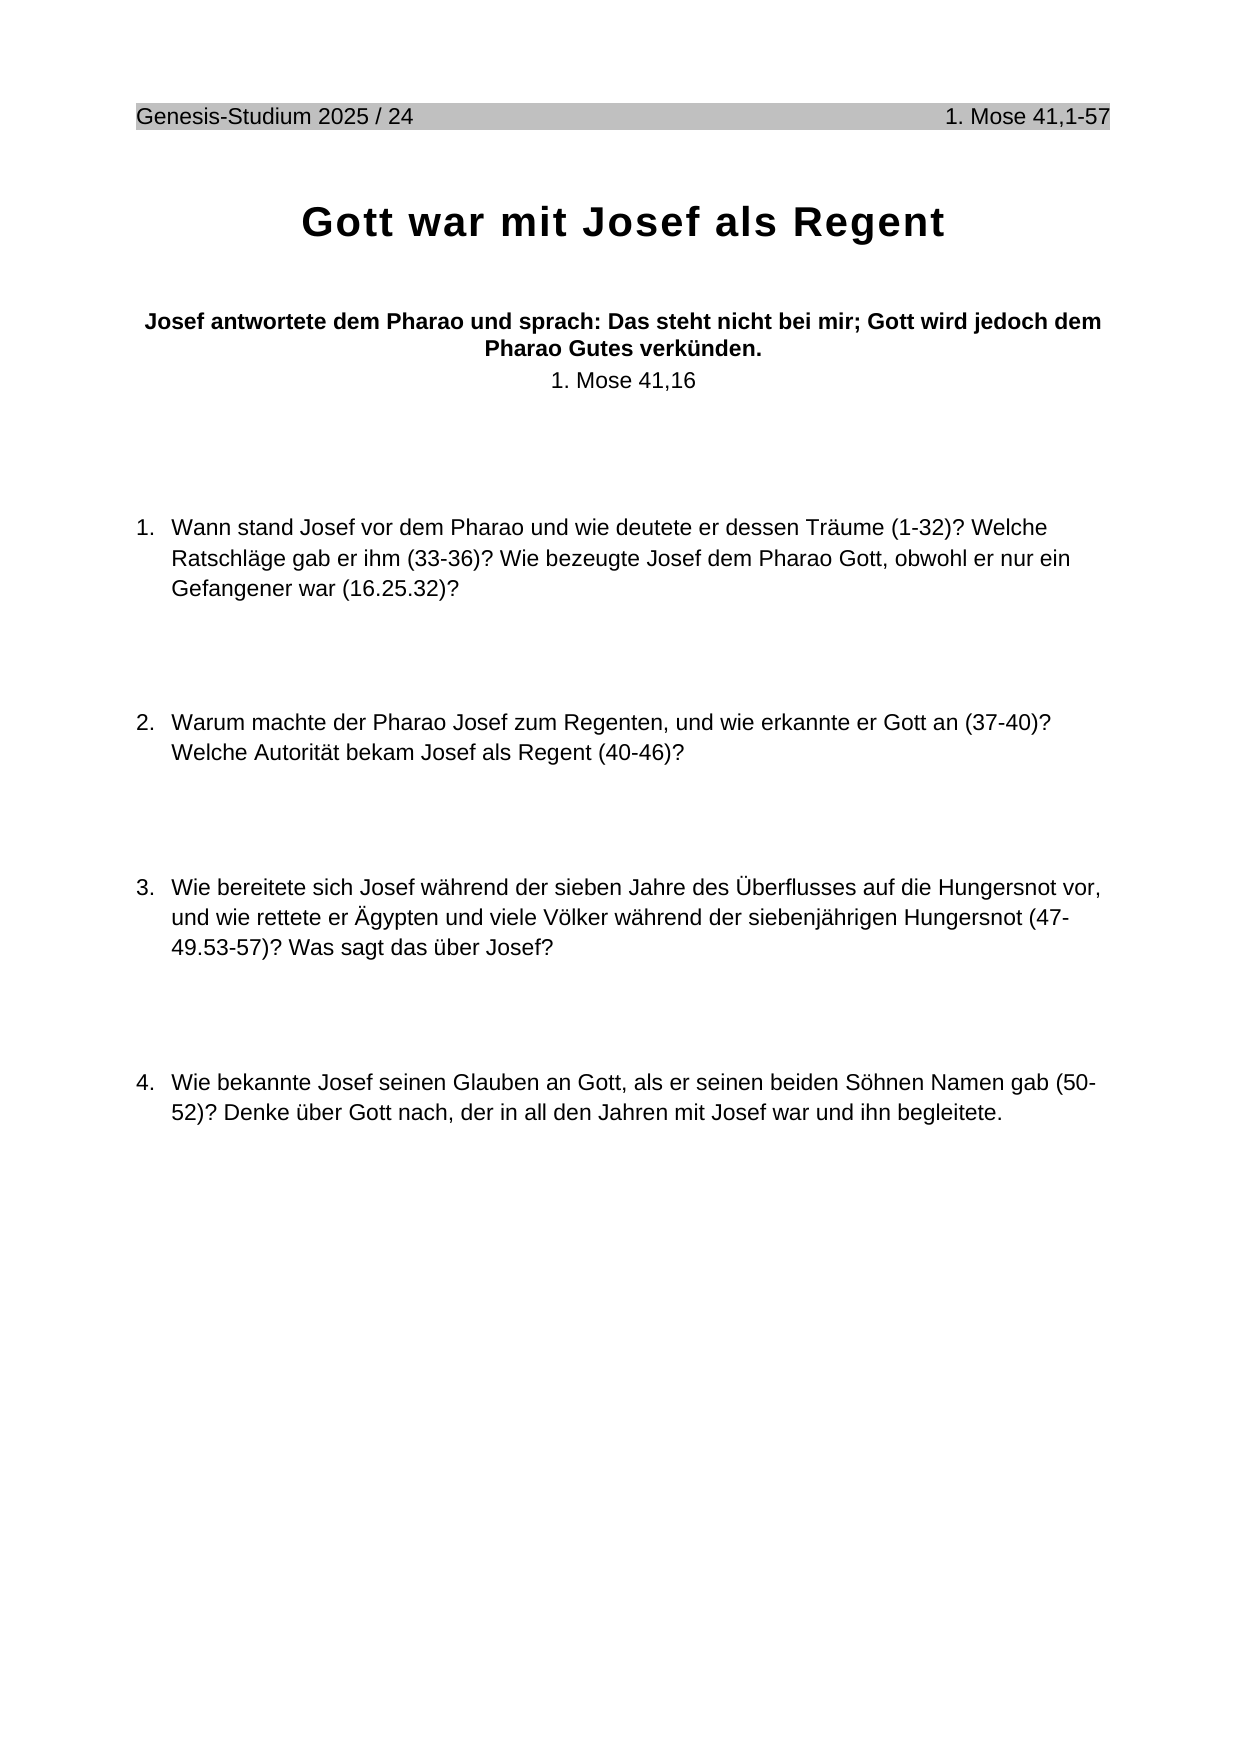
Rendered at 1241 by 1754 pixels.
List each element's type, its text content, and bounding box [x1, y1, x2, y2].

text Josef antwortete dem Pharao und sprach: Das steht nicht bei mir; Gott wird jedoch dem Pharao Gutes verkünden. [136, 308, 1110, 361]
text 1. Wann stand Josef vor dem Pharao und wie deutete er dessen Träume (1-32)? Welche Ratschläge gab er ihm (33-36)? Wie bezeugte Josef dem Pharao Gott, obwohl er nur ein Gefangener war (16.25.32)? [136, 514, 1110, 601]
title Gott war mit Josef als Regent [136, 198, 1110, 246]
text 3. Wie bereitete sich Josef während der sieben Jahre des Überflusses auf die Hungersnot vor, und wie rettete er Ägypten und viele Völker während der sieben­jährigen Hungersnot (47-49.53-57)? Was sagt das über Josef? [136, 874, 1110, 960]
text 4. Wie bekannte Josef seinen Glauben an Gott, als er seinen beiden Söhnen Namen gab (50-52)? Denke über Gott nach, der in all den Jahren mit Josef war und ihn begleitete. [136, 1068, 1110, 1125]
text 2. Warum machte der Pharao Josef zum Regenten, und wie erkannte er Gott an (37-40)? Welche Autorität bekam Josef als Regent (40-46)? [136, 709, 1110, 766]
text 1. Mose 41,16 [136, 367, 1110, 393]
